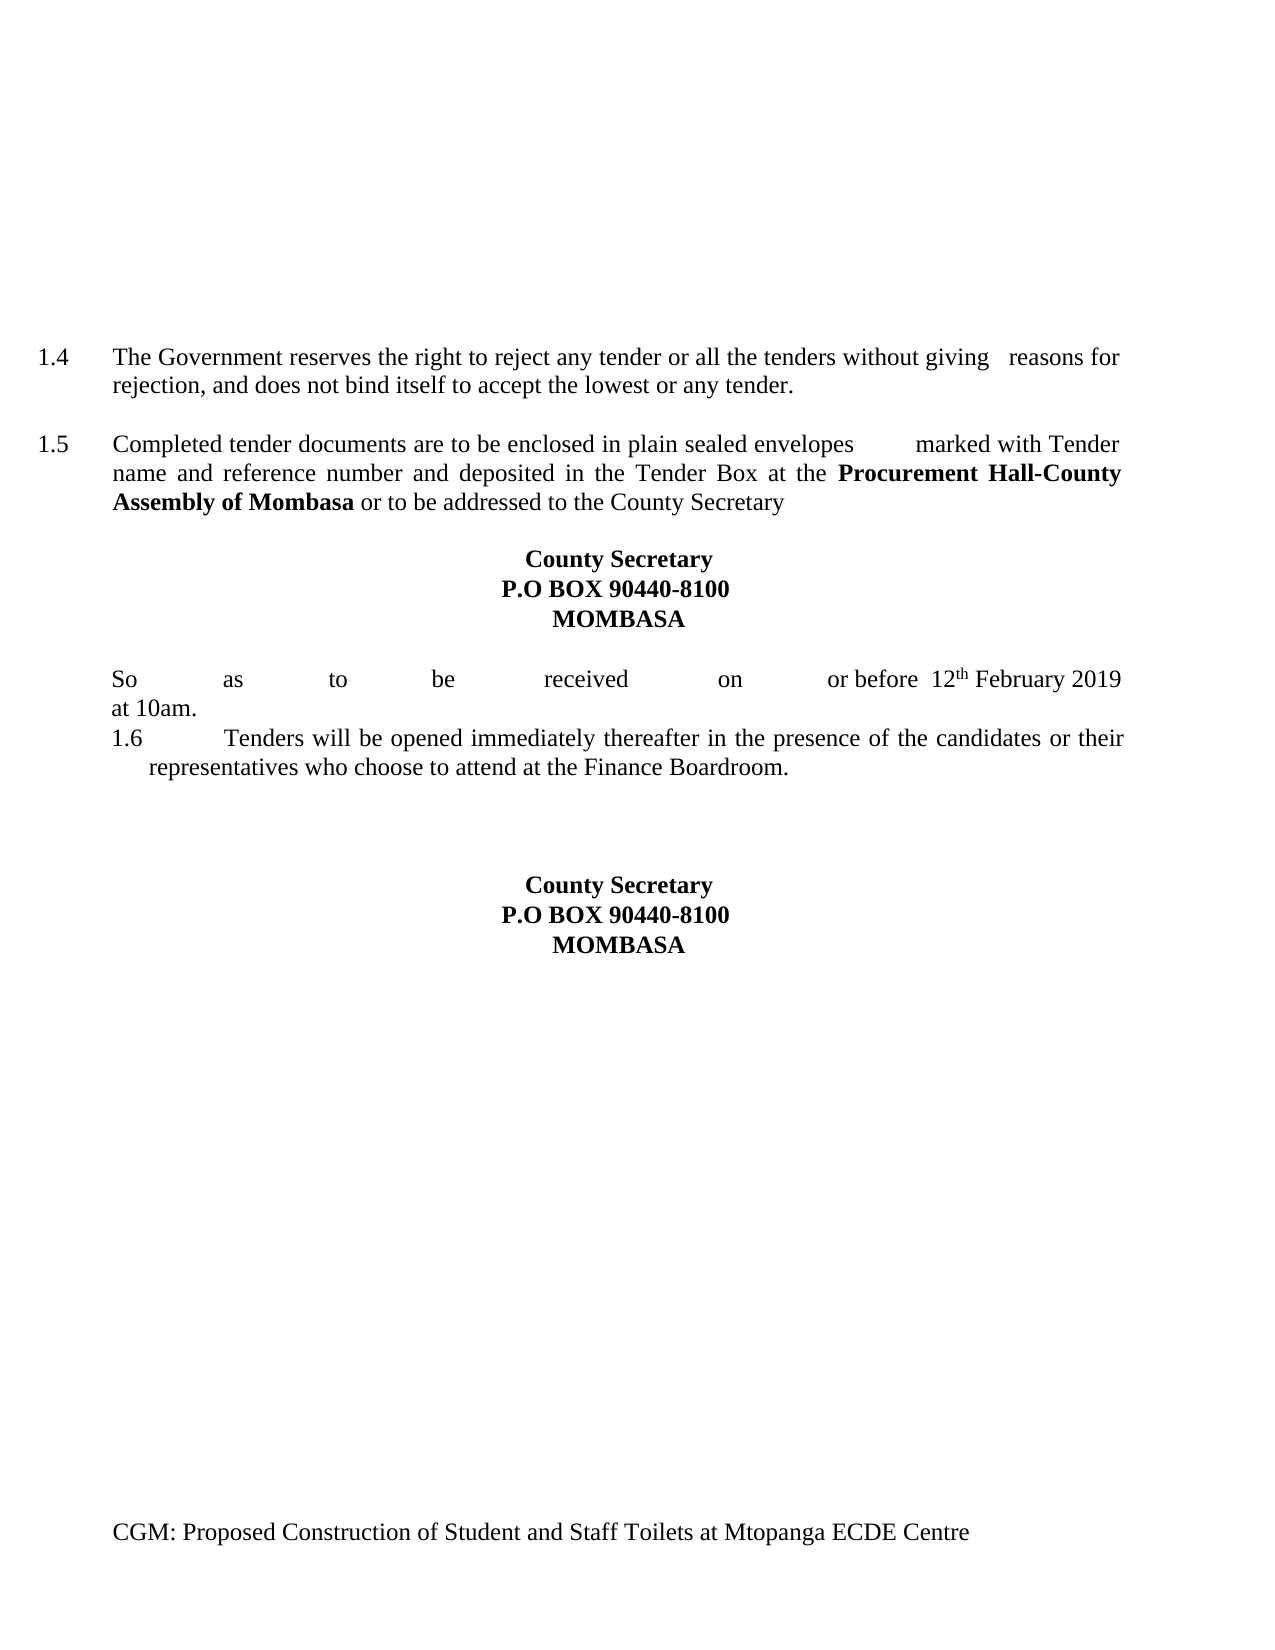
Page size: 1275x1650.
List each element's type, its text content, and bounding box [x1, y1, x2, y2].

text County Secretary [180, 870, 1057, 898]
text 1.6 Tenders will be opened immediately thereafter in the presence of the candidates or their representatives who choose to attend at the Finance Boardroom. [111, 723, 1125, 780]
list The Government reserves the right to reject any tender or all the tenders without giving reasons for rejection, and does not bind itself to accept the lowest or any tender. [37, 342, 1122, 399]
text So as to be received on or before 12th February 2019 at 10am. [111, 664, 1133, 722]
text MOMBASA [180, 930, 1057, 958]
text MOMBASA [180, 604, 1057, 633]
text County Secretary [180, 544, 1057, 573]
text P.O BOX 90440-8100 [180, 574, 1057, 603]
list Completed tender documents are to be enclosed in plain sealed envelopes marked with Tender name and reference number and deposited in the Tender Box at the Procurement Hall-County Assembly of Mombasa or to be addressed to the County Secretary [37, 429, 1122, 516]
text P.O BOX 90440-8100 [180, 900, 1057, 928]
